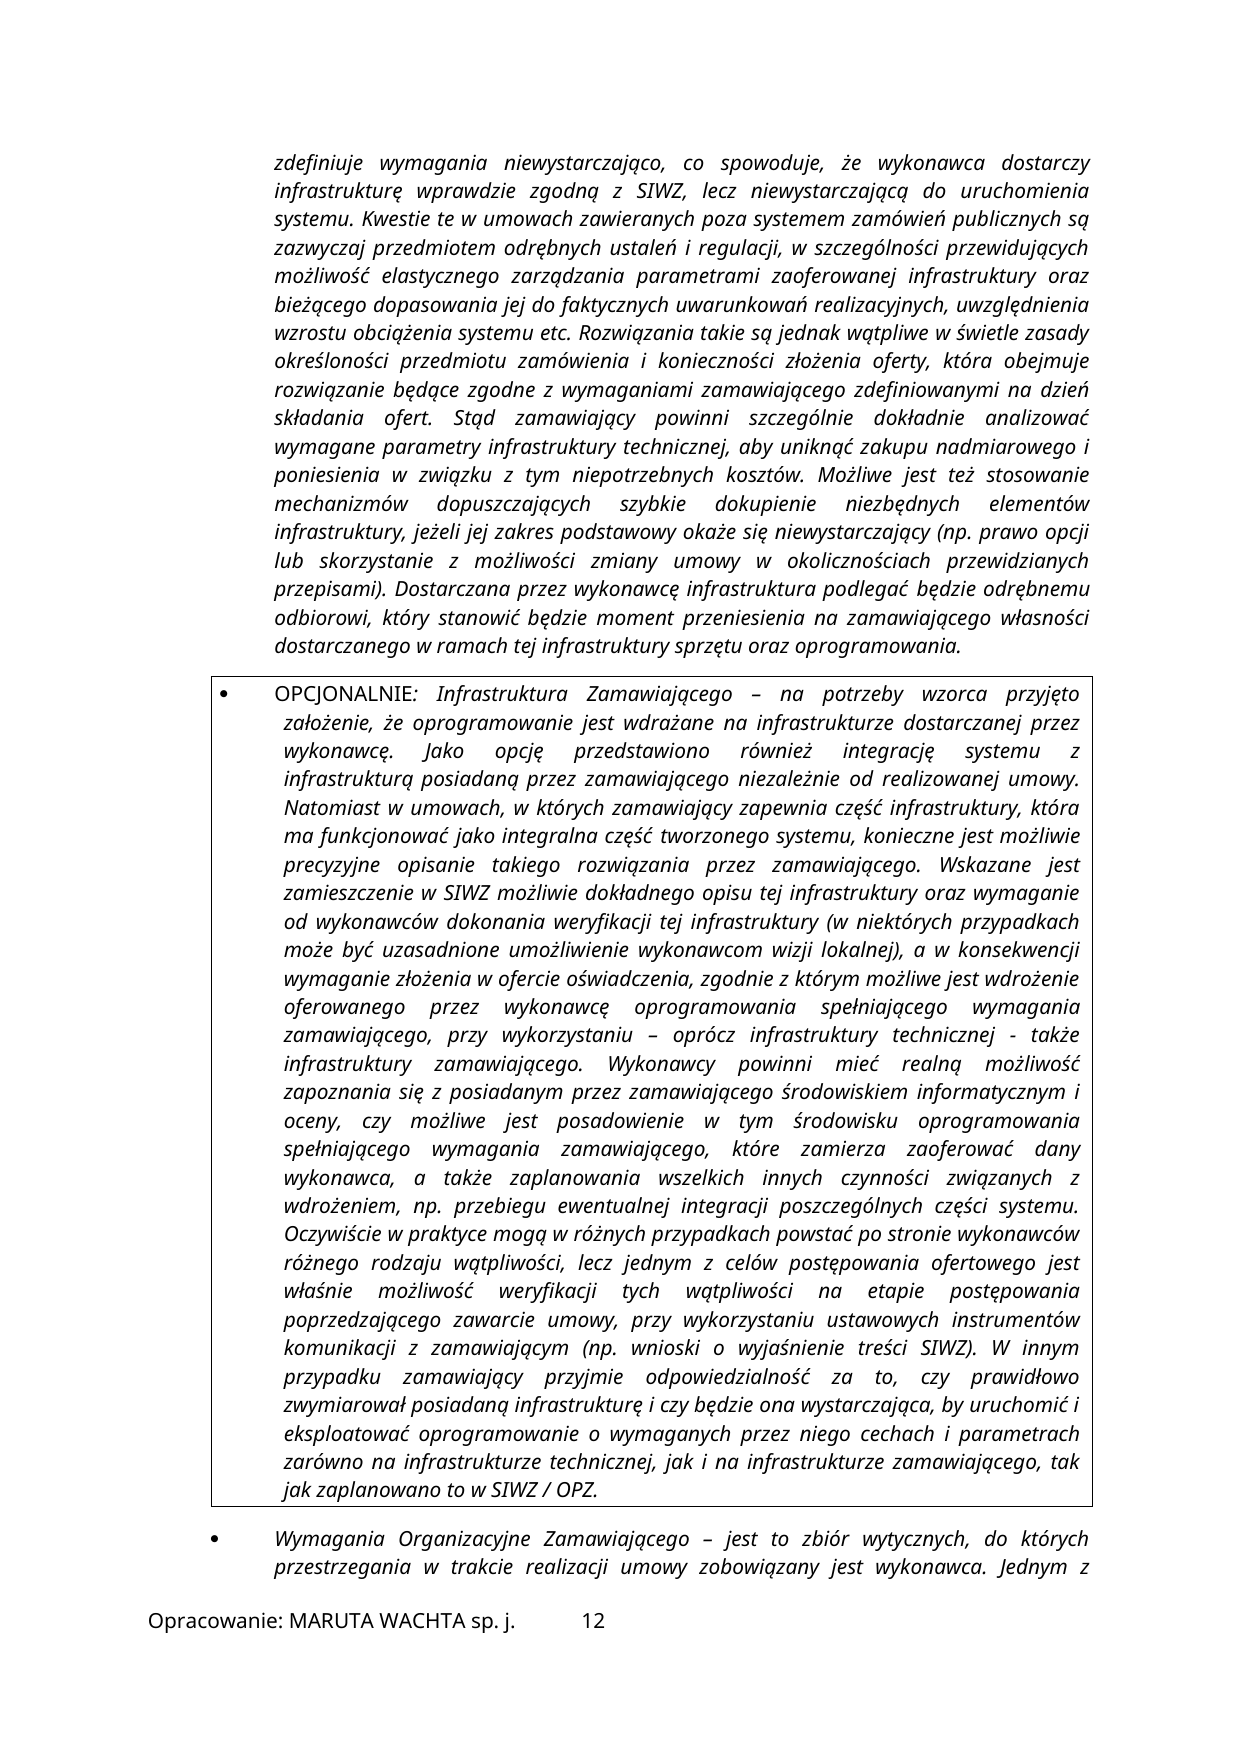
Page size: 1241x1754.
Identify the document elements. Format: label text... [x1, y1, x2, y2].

list zdefiniuje wymagania niewystarczająco, co spowoduje, że wykonawca dostarczy infrastrukturę wprawdzie zgodną z SIWZ, lecz niewystarczającą do uruchomienia systemu. Kwestie te w umowach zawieranych poza systemem zamówień publicznych są zazwyczaj przedmiotem odrębnych ustaleń i regulacji, w szczególności przewidujących możliwość elastycznego zarządzania parametrami zaoferowanej infrastruktury oraz bieżącego dopasowania jej do faktycznych uwarunkowań realizacyjnych, uwzględnienia wzrostu obciążenia systemu etc. Rozwiązania takie są jednak wątpliwe w świetle zasady określoności przedmiotu zamówienia i konieczności złożenia oferty, która obejmuje rozwiązanie będące zgodne z wymaganiami zamawiającego zdefiniowanymi na dzień składania ofert. Stąd zamawiający powinni szczególnie dokładnie analizować wymagane parametry infrastruktury technicznej, aby uniknąć zakupu nadmiarowego i poniesienia w związku z tym niepotrzebnych kosztów. Możliwe jest też stosowanie mechanizmów dopuszczających szybkie dokupienie niezbędnych elementów infrastruktury, jeżeli jej zakres podstawowy okaże się niewystarczający (np. prawo opcji lub skorzystanie z możliwości zmiany umowy w okolicznościach przewidzianych przepisami). Dostarczana przez wykonawcę infrastruktura podlegać będzie odrębnemu odbiorowi, który stanowić będzie moment przeniesienia na zamawiającego własności dostarczanego w ramach tej infrastruktury sprzętu oraz oprogramowania. [211, 148, 1093, 659]
list Wymagania Organizacyjne Zamawiającego – jest to zbiór wytycznych, do których przestrzegania w trakcie realizacji umowy zobowiązany jest wykonawca. Jednym z [211, 1524, 1093, 1581]
list OPCJONALNIE: Infrastruktura Zamawiającego – na potrzeby wzorca przyjęto założenie, że oprogramowanie jest wdrażane na infrastrukturze dostarczanej przez wykonawcę. Jako opcję przedstawiono również integrację systemu z infrastrukturą posiadaną przez zamawiającego niezależnie od realizowanej umowy. Natomiast w umowach, w których zamawiający zapewnia część infrastruktury, która ma funkcjonować jako integralna część tworzonego systemu, konieczne jest możliwie precyzyjne opisanie takiego rozwiązania przez zamawiającego. Wskazane jest zamieszczenie w SIWZ możliwie dokładnego opisu tej infrastruktury oraz wymaganie od wykonawców dokonania weryfikacji tej infrastruktury (w niektórych przypadkach może być uzasadnione umożliwienie wykonawcom wizji lokalnej), a w konsekwencji wymaganie złożenia w ofercie oświadczenia, zgodnie z którym możliwe jest wdrożenie oferowanego przez wykonawcę oprogramowania spełniającego wymagania zamawiającego, przy wykorzystaniu – oprócz infrastruktury technicznej - także infrastruktury zamawiającego. Wykonawcy powinni mieć realną możliwość zapoznania się z posiadanym przez zamawiającego środowiskiem informatycznym i oceny, czy możliwe jest posadowienie w tym środowisku oprogramowania spełniającego wymagania zamawiającego, które zamierza zaoferować dany wykonawca, a także zaplanowania wszelkich innych czynności związanych z wdrożeniem, np. przebiegu ewentualnej integracji poszczególnych części systemu. Oczywiście w praktyce mogą w różnych przypadkach powstać po stronie wykonawców różnego rodzaju wątpliwości, lecz jednym z celów postępowania ofertowego jest właśnie możliwość weryfikacji tych wątpliwości na etapie postępowania poprzedzającego zawarcie umowy, przy wykorzystaniu ustawowych instrumentów komunikacji z zamawiającym (np. wnioski o wyjaśnienie treści SIWZ). W innym przypadku zamawiający przyjmie odpowiedzialność za to, czy prawidłowo zwymiarował posiadaną infrastrukturę i czy będzie ona wystarczająca, by uruchomić i eksploatować oprogramowanie o wymaganych przez niego cechach i parametrach zarówno na infrastrukturze technicznej, jak i na infrastrukturze zamawiającego, tak jak zaplanowano to w SIWZ / OPZ. [212, 677, 1092, 1506]
